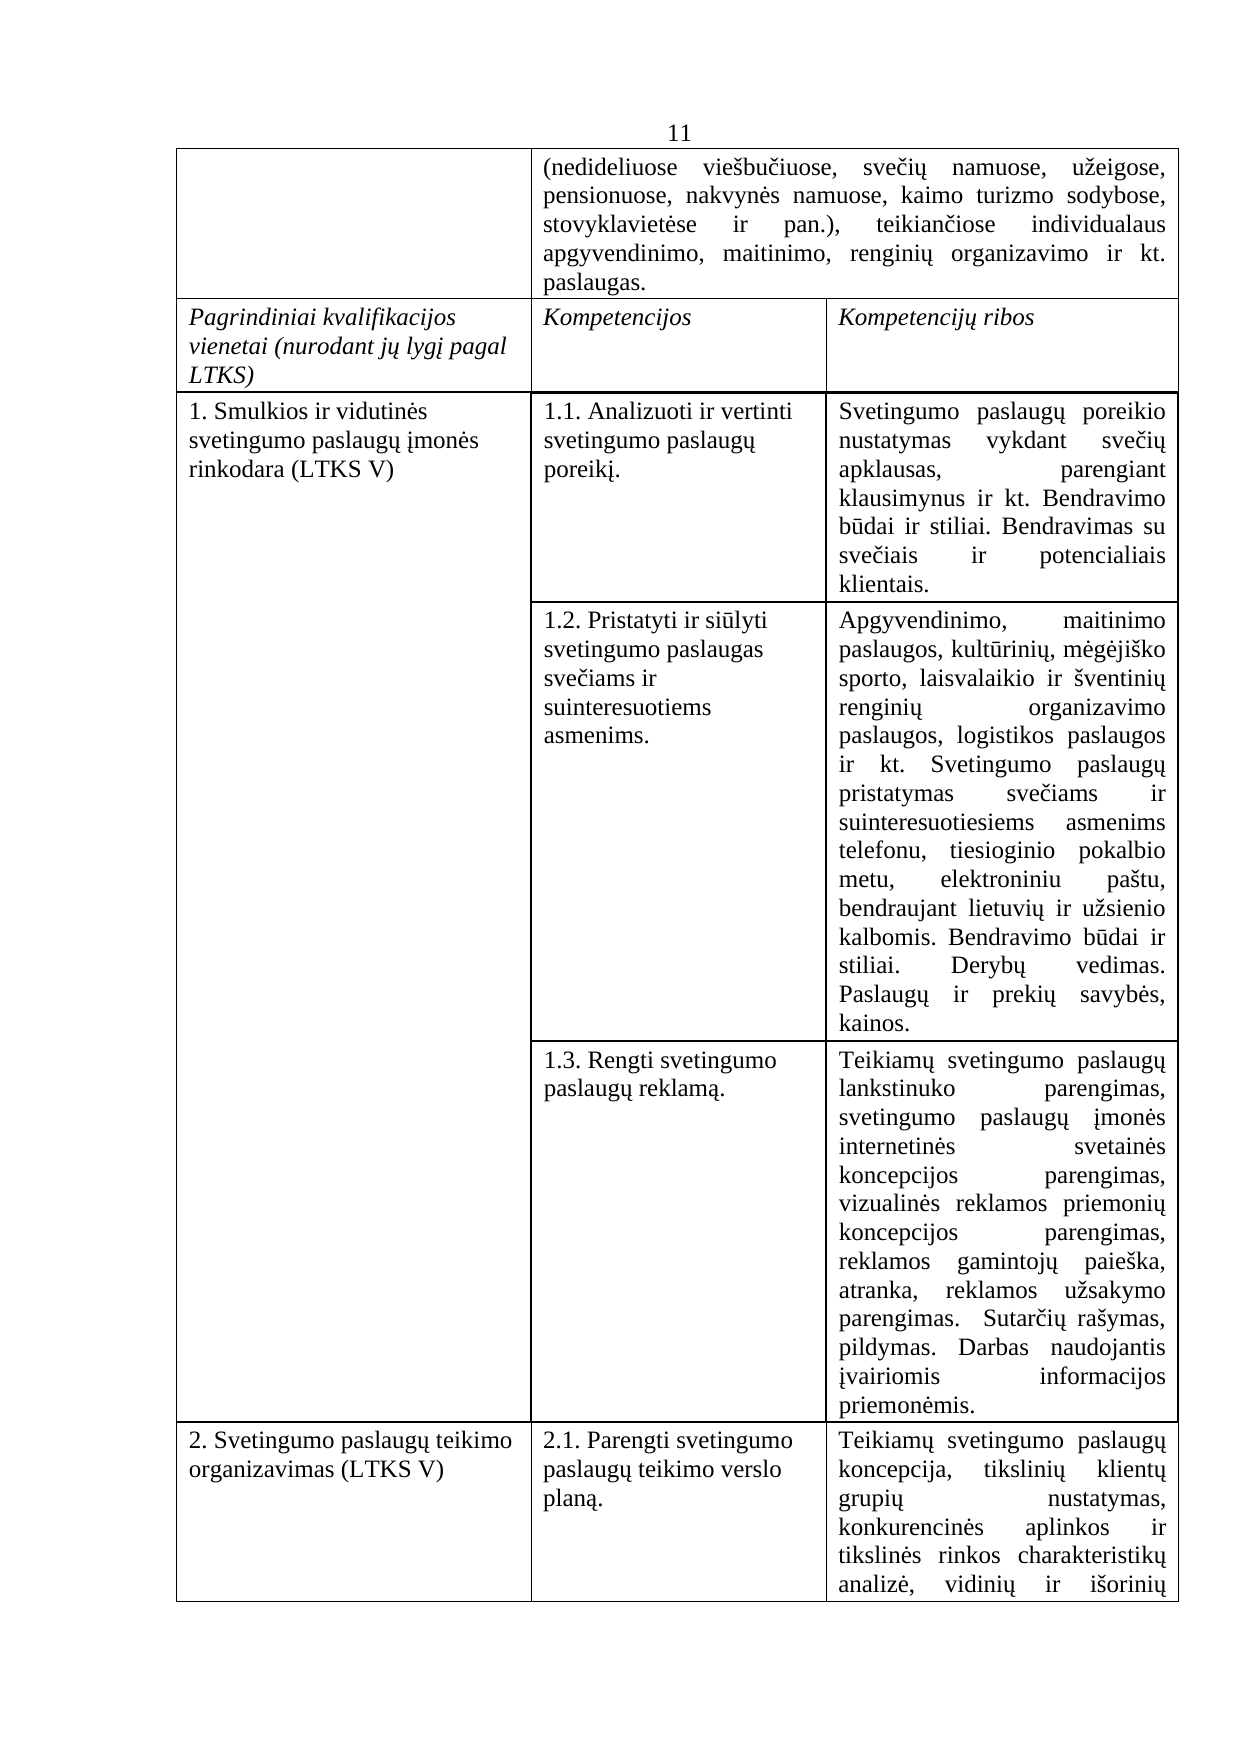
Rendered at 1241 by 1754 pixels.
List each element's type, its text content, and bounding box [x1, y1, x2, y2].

table_cell Svetingumo paslaugų poreikio nustatymas vykdant svečių apklausas, parengiant klausimynus ir kt. Bendravimo būdai ir stiliai. Bendravimas su svečiais ir potencialiais klientais. [827, 394, 1177, 601]
table_cell Kompetencijų ribos [827, 299, 1178, 391]
table_cell Kompetencijos [532, 299, 826, 391]
table_header [177, 149, 531, 298]
table_cell 1.2. Pristatyti ir siūlyti svetingumo paslaugas svečiams ir suinteresuotiems asmenims. [532, 603, 825, 1040]
table_cell 2.1. Parengti svetingumo paslaugų teikimo verslo planą. [532, 1423, 826, 1601]
table_cell 2. Svetingumo paslaugų teikimo organizavimas (LTKS V) [177, 1423, 531, 1601]
table_header (nedideliuose viešbučiuose, svečių namuose, užeigose, pensionuose, nakvynės namuose, kaimo turizmo sodybose, stovyklavietėse ir pan.), teikiančiose individualaus apgyvendinimo, maitinimo, renginių organizavimo ir kt. paslaugas. [532, 149, 1178, 298]
table_cell Apgyvendinimo, maitinimo paslaugos, kultūrinių, mėgėjiško sporto, laisvalaikio ir šventinių renginių organizavimo paslaugos, logistikos paslaugos ir kt. Svetingumo paslaugų pristatymas svečiams ir suinteresuotiesiems asmenims telefonu, tiesioginio pokalbio metu, elektroniniu paštu, bendraujant lietuvių ir užsienio kalbomis. Bendravimo būdai ir stiliai. Derybų vedimas. Paslaugų ir prekių savybės, kainos. [827, 603, 1177, 1040]
table_cell 1.3. Rengti svetingumo paslaugų reklamą. [532, 1042, 825, 1421]
table_cell Teikiamų svetingumo paslaugų koncepcija, tikslinių klientų grupių nustatymas, konkurencinės aplinkos ir tikslinės rinkos charakteristikų analizė, vidinių ir išorinių [827, 1423, 1178, 1601]
table_cell 1.1. Analizuoti ir vertinti svetingumo paslaugų poreikį. [532, 394, 825, 601]
table_cell Teikiamų svetingumo paslaugų lankstinuko parengimas, svetingumo paslaugų įmonės internetinės svetainės koncepcijos parengimas, vizualinės reklamos priemonių koncepcijos parengimas, reklamos gamintojų paieška, atranka, reklamos užsakymo parengimas. Sutarčių rašymas, pildymas. Darbas naudojantis įvairiomis informacijos priemonėmis. [827, 1042, 1177, 1421]
table_cell Pagrindiniai kvalifikacijos vienetai (nurodant jų lygį pagal LTKS) [177, 299, 531, 391]
table_cell 1. Smulkios ir vidutinės svetingumo paslaugų įmonės rinkodara (LTKS V) [177, 393, 530, 1421]
